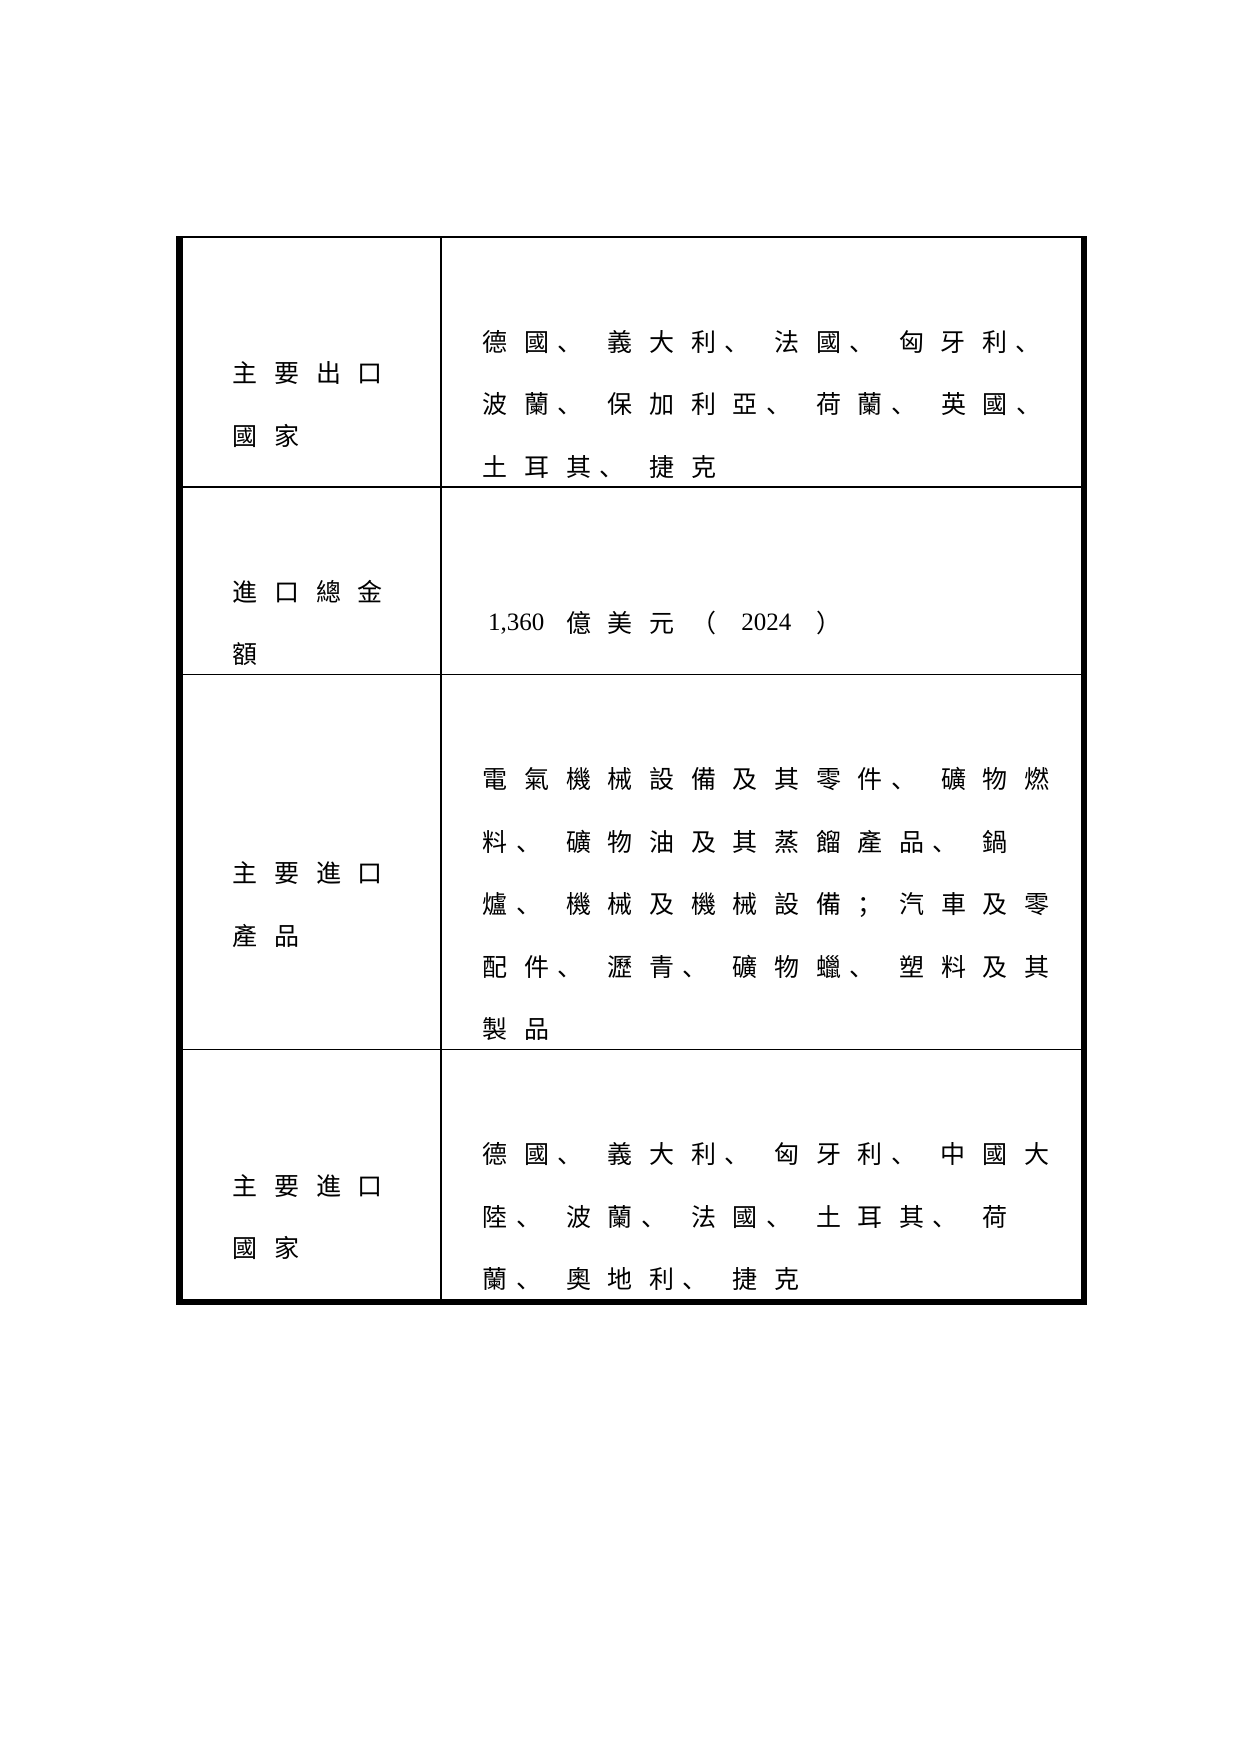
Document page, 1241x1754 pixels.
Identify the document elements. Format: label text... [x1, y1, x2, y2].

table_cell 1,360億美元（2024） [442, 488, 1081, 674]
table_cell 德國、義大利、法國、匈牙利、波蘭、保加利亞、荷蘭、英國、土耳其、捷克 [442, 238, 1081, 486]
table_cell 進口總金額 [183, 488, 440, 674]
table_cell 主要進口國家 [183, 1050, 440, 1299]
table_cell 德國、義大利、匈牙利、中國大陸、波蘭、法國、土耳其、荷蘭、奧地利、捷克 [442, 1050, 1081, 1299]
table_cell 主要進口產品 [183, 675, 440, 1049]
table_cell 電氣機械設備及其零件、礦物燃料、礦物油及其蒸餾產品、鍋爐、機械及機械設備；汽車及零配件、瀝青、礦物蠟、塑料及其製品 [442, 675, 1081, 1049]
table_cell 主要出口國家 [183, 238, 440, 486]
